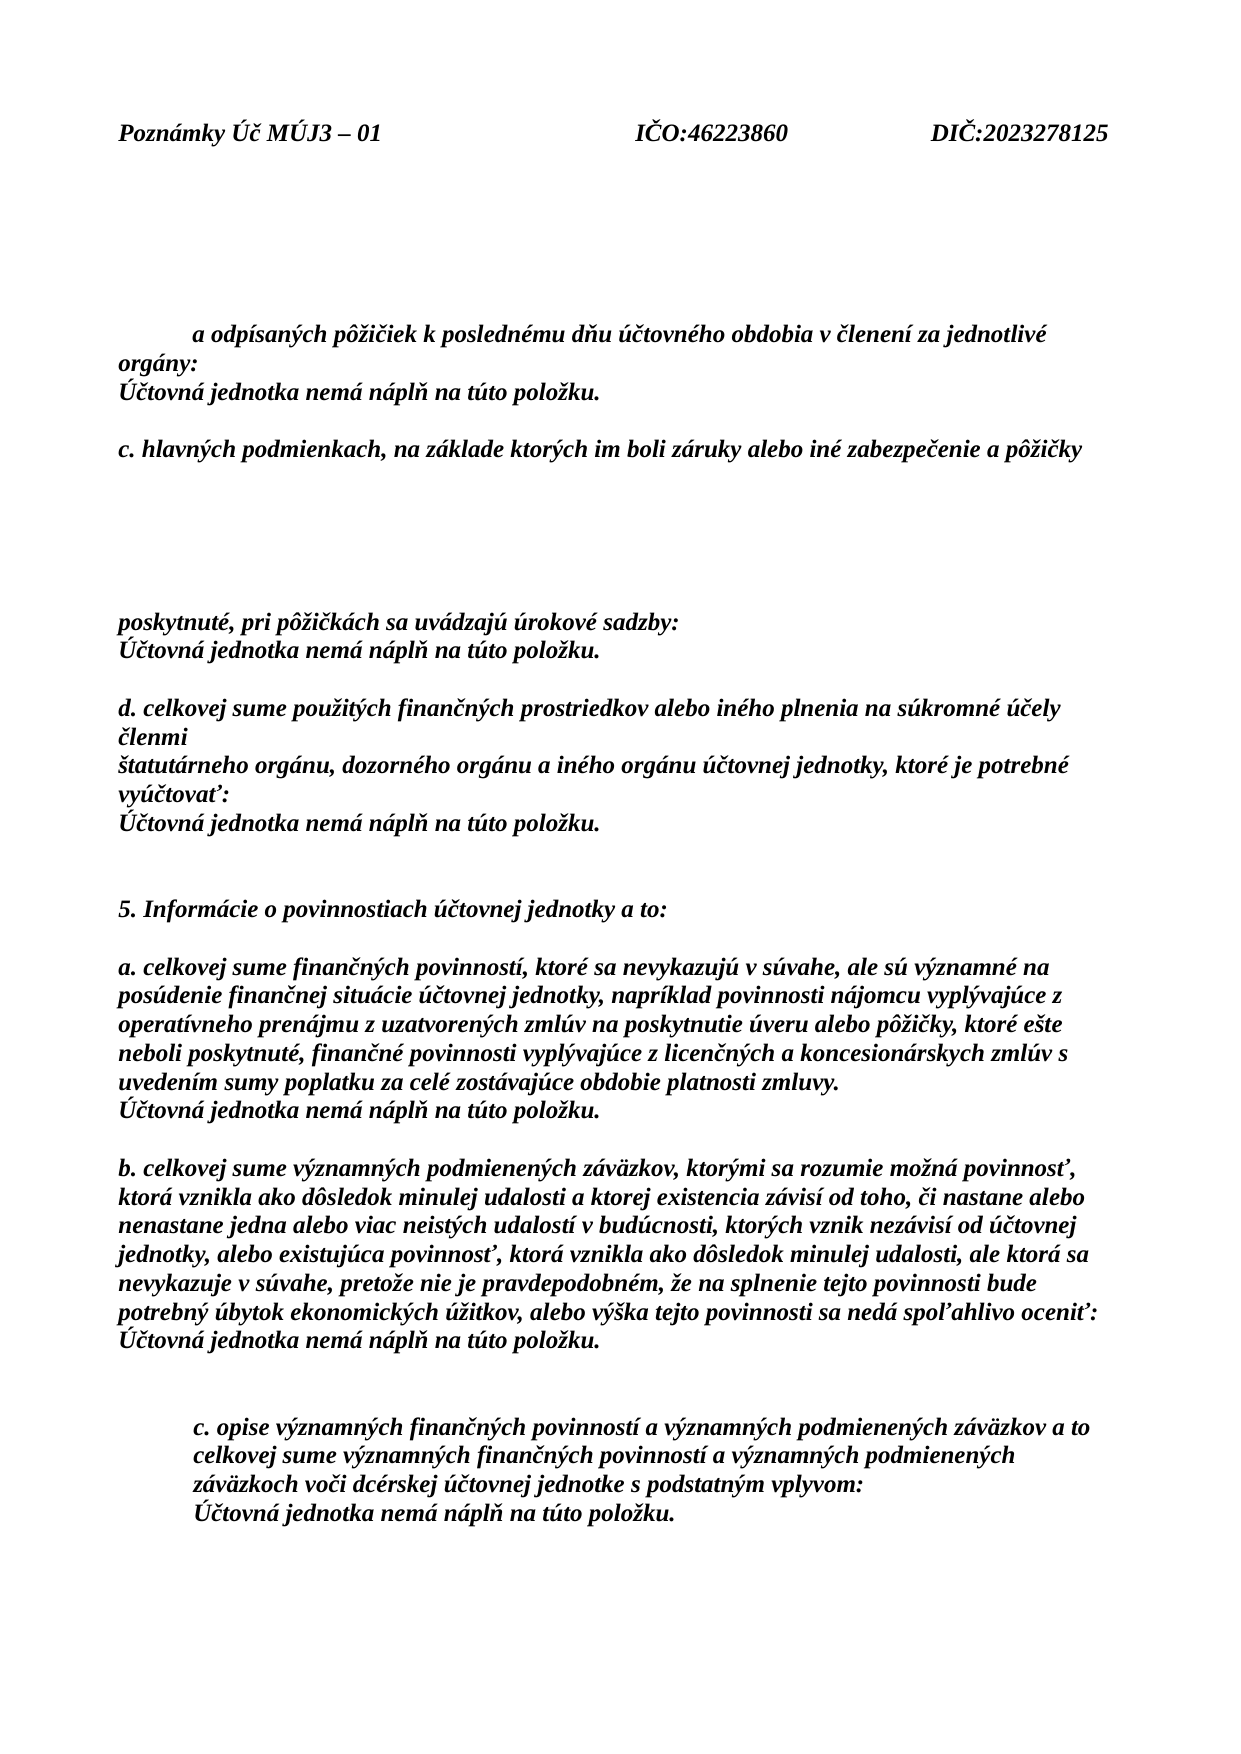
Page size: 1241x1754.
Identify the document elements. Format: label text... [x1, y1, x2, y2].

text Účtovná jednotka nemá náplň na túto položku. [118, 808, 1122, 837]
text c. hlavných podmienkach, na základe ktorých im boli záruky alebo iné zabezpečenie a pôžičky [118, 434, 1122, 463]
text b. celkovej sume významných podmienených záväzkov, ktorými sa rozumie možná povinnosť, ktorá vznikla ako dôsledok minulej udalosti a ktorej existencia závisí od toho, či nastane alebo nenastane jedna alebo viac neistých udalostí v budúcnosti, ktorých vznik nezávisí od účtovnej jednotky, alebo existujúca povinnosť, ktorá vznikla ako dôsledok minulej udalosti, ale ktorá sa nevykazuje v súvahe, pretože nie je pravdepodobném, že na splnenie tejto povinnosti bude potrebný úbytok ekonomických úžitkov, alebo výška tejto povinnosti sa nedá spoľahlivo oceniť: [118, 1153, 1122, 1326]
text Účtovná jednotka nemá náplň na túto položku. [118, 377, 1122, 406]
text Účtovná jednotka nemá náplň na túto položku. [118, 636, 1122, 664]
text štatutárneho orgánu, dozorného orgánu a iného orgánu účtovnej jednotky, ktoré je potrebné vyúčtovať: [118, 751, 1122, 808]
list c. opise významných finančných povinností a významných podmienených záväzkov a to celkovej sume významných finančných povinností a významných podmienených záväzkoch voči dcérskej účtovnej jednotke s podstatným vplyvom: [156, 1412, 1122, 1498]
text 5. Informácie o povinnostiach účtovnej jednotky a to: [118, 894, 1122, 923]
text a odpísaných pôžičiek k poslednému dňu účtovného obdobia v členení za jednotlivé orgány: [118, 319, 1122, 377]
text Poznámky Úč MÚJ3 – 01 IČO:46223860 DIČ:2023278125 [118, 118, 1122, 147]
text Účtovná jednotka nemá náplň na túto položku. [118, 1326, 1122, 1354]
text a. celkovej sume finančných povinností, ktoré sa nevykazujú v súvahe, ale sú významné na posúdenie finančnej situácie účtovnej jednotky, napríklad povinnosti nájomcu vyplývajúce z operatívneho prenájmu z uzatvorených zmlúv na poskytnutie úveru alebo pôžičky, ktoré ešte neboli poskytnuté, finančné povinnosti vyplývajúce z licenčných a koncesionárskych zmlúv s uvedením sumy poplatku za celé zostávajúce obdobie platnosti zmluvy. [118, 952, 1122, 1096]
text Účtovná jednotka nemá náplň na túto položku. [118, 1096, 1122, 1124]
list Účtovná jednotka nemá náplň na túto položku. [156, 1498, 1122, 1527]
text d. celkovej sume použitých finančných prostriedkov alebo iného plnenia na súkromné účely členmi [118, 693, 1122, 751]
text poskytnuté, pri pôžičkách sa uvádzajú úrokové sadzby: [118, 607, 1122, 636]
